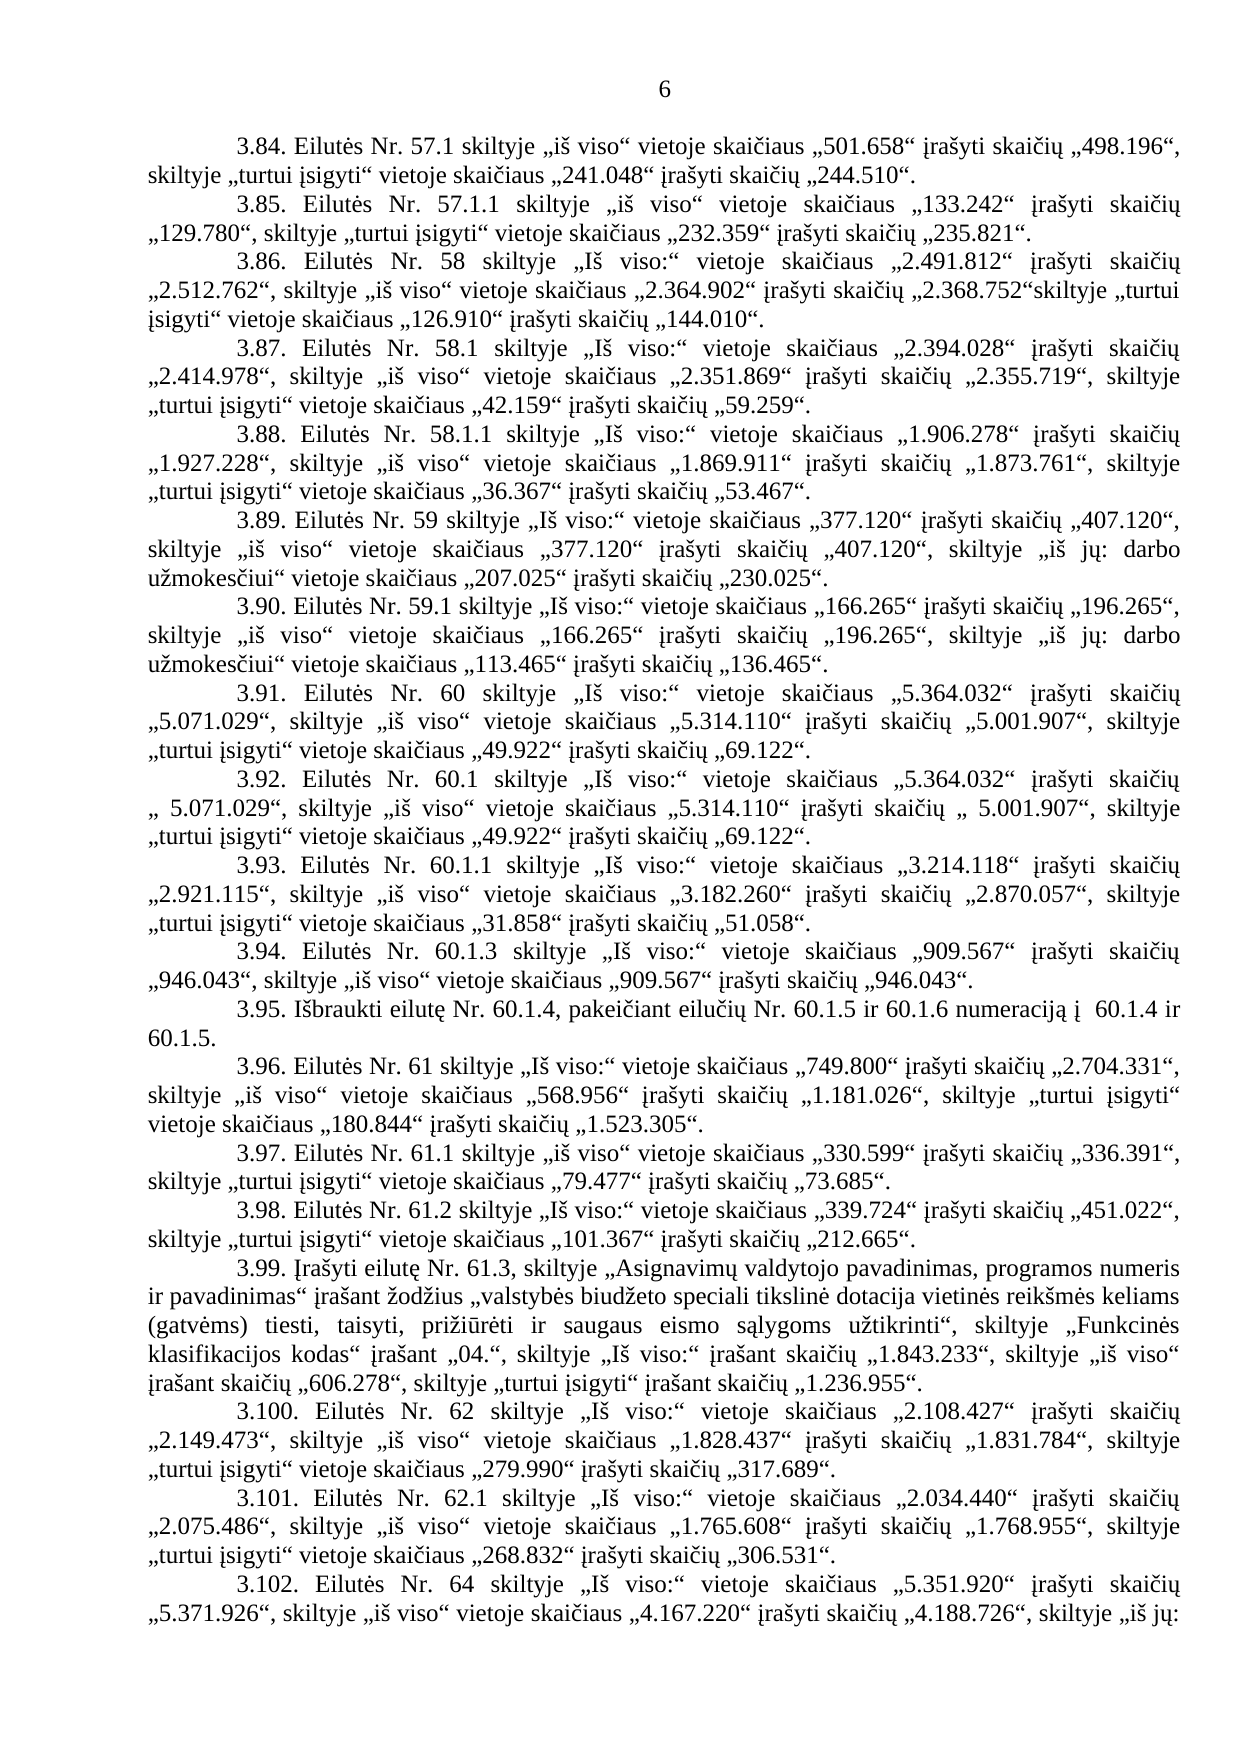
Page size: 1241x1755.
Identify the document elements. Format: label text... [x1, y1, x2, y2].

text 3.85. Eilutės Nr. 57.1.1 skiltyje „iš viso“ vietoje skaičiaus „133.242“ įrašyti skaičių „129.780“, skiltyje „turtui įsigyti“ vietoje skaičiaus „232.359“ įrašyti skaičių „235.821“. [148, 189, 1181, 246]
text 3.91. Eilutės Nr. 60 skiltyje „Iš viso:“ vietoje skaičiaus „5.364.032“ įrašyti skaičių „5.071.029“, skiltyje „iš viso“ vietoje skaičiaus „5.314.110“ įrašyti skaičių „5.001.907“, skiltyje „turtui įsigyti“ vietoje skaičiaus „49.922“ įrašyti skaičių „69.122“. [148, 678, 1181, 764]
text 3.92. Eilutės Nr. 60.1 skiltyje „Iš viso:“ vietoje skaičiaus „5.364.032“ įrašyti skaičių „ 5.071.029“, skiltyje „iš viso“ vietoje skaičiaus „5.314.110“ įrašyti skaičių „ 5.001.907“, skiltyje „turtui įsigyti“ vietoje skaičiaus „49.922“ įrašyti skaičių „69.122“. [148, 764, 1181, 850]
text 3.96. Eilutės Nr. 61 skiltyje „Iš viso:“ vietoje skaičiaus „749.800“ įrašyti skaičių „2.704.331“, skiltyje „iš viso“ vietoje skaičiaus „568.956“ įrašyti skaičių „1.181.026“, skiltyje „turtui įsigyti“ vietoje skaičiaus „180.844“ įrašyti skaičių „1.523.305“. [148, 1051, 1181, 1138]
text 3.87. Eilutės Nr. 58.1 skiltyje „Iš viso:“ vietoje skaičiaus „2.394.028“ įrašyti skaičių „2.414.978“, skiltyje „iš viso“ vietoje skaičiaus „2.351.869“ įrašyti skaičių „2.355.719“, skiltyje „turtui įsigyti“ vietoje skaičiaus „42.159“ įrašyti skaičių „59.259“. [148, 333, 1181, 419]
text 3.84. Eilutės Nr. 57.1 skiltyje „iš viso“ vietoje skaičiaus „501.658“ įrašyti skaičių „498.196“, skiltyje „turtui įsigyti“ vietoje skaičiaus „241.048“ įrašyti skaičių „244.510“. [148, 131, 1181, 189]
text 3.101. Eilutės Nr. 62.1 skiltyje „Iš viso:“ vietoje skaičiaus „2.034.440“ įrašyti skaičių „2.075.486“, skiltyje „iš viso“ vietoje skaičiaus „1.765.608“ įrašyti skaičių „1.768.955“, skiltyje „turtui įsigyti“ vietoje skaičiaus „268.832“ įrašyti skaičių „306.531“. [148, 1483, 1181, 1569]
text 3.88. Eilutės Nr. 58.1.1 skiltyje „Iš viso:“ vietoje skaičiaus „1.906.278“ įrašyti skaičių „1.927.228“, skiltyje „iš viso“ vietoje skaičiaus „1.869.911“ įrašyti skaičių „1.873.761“, skiltyje „turtui įsigyti“ vietoje skaičiaus „36.367“ įrašyti skaičių „53.467“. [148, 419, 1181, 505]
text 3.102. Eilutės Nr. 64 skiltyje „Iš viso:“ vietoje skaičiaus „5.351.920“ įrašyti skaičių „5.371.926“, skiltyje „iš viso“ vietoje skaičiaus „4.167.220“ įrašyti skaičių „4.188.726“, skiltyje „iš jų: [148, 1569, 1181, 1626]
text 3.100. Eilutės Nr. 62 skiltyje „Iš viso:“ vietoje skaičiaus „2.108.427“ įrašyti skaičių „2.149.473“, skiltyje „iš viso“ vietoje skaičiaus „1.828.437“ įrašyti skaičių „1.831.784“, skiltyje „turtui įsigyti“ vietoje skaičiaus „279.990“ įrašyti skaičių „317.689“. [148, 1396, 1181, 1483]
text 3.93. Eilutės Nr. 60.1.1 skiltyje „Iš viso:“ vietoje skaičiaus „3.214.118“ įrašyti skaičių „2.921.115“, skiltyje „iš viso“ vietoje skaičiaus „3.182.260“ įrašyti skaičių „2.870.057“, skiltyje „turtui įsigyti“ vietoje skaičiaus „31.858“ įrašyti skaičių „51.058“. [148, 850, 1181, 936]
text 3.98. Eilutės Nr. 61.2 skiltyje „Iš viso:“ vietoje skaičiaus „339.724“ įrašyti skaičių „451.022“, skiltyje „turtui įsigyti“ vietoje skaičiaus „101.367“ įrašyti skaičių „212.665“. [148, 1195, 1181, 1253]
text 3.99. Įrašyti eilutę Nr. 61.3, skiltyje „Asignavimų valdytojo pavadinimas, programos numeris ir pavadinimas“ įrašant žodžius „valstybės biudžeto speciali tikslinė dotacija vietinės reikšmės keliams (gatvėms) tiesti, taisyti, prižiūrėti ir saugaus eismo sąlygoms užtikrinti“, skiltyje „Funkcinės klasifikacijos kodas“ įrašant „04.“, skiltyje „Iš viso:“ įrašant skaičių „1.843.233“, skiltyje „iš viso“ įrašant skaičių „606.278“, skiltyje „turtui įsigyti“ įrašant skaičių „1.236.955“. [148, 1253, 1181, 1396]
text 3.95. Išbraukti eilutę Nr. 60.1.4, pakeičiant eilučių Nr. 60.1.5 ir 60.1.6 numeraciją į 60.1.4 ir 60.1.5. [148, 994, 1181, 1051]
text 3.89. Eilutės Nr. 59 skiltyje „Iš viso:“ vietoje skaičiaus „377.120“ įrašyti skaičių „407.120“, skiltyje „iš viso“ vietoje skaičiaus „377.120“ įrašyti skaičių „407.120“, skiltyje „iš jų: darbo užmokesčiui“ vietoje skaičiaus „207.025“ įrašyti skaičių „230.025“. [148, 505, 1181, 591]
text 3.94. Eilutės Nr. 60.1.3 skiltyje „Iš viso:“ vietoje skaičiaus „909.567“ įrašyti skaičių „946.043“, skiltyje „iš viso“ vietoje skaičiaus „909.567“ įrašyti skaičių „946.043“. [148, 936, 1181, 994]
text 3.86. Eilutės Nr. 58 skiltyje „Iš viso:“ vietoje skaičiaus „2.491.812“ įrašyti skaičių „2.512.762“, skiltyje „iš viso“ vietoje skaičiaus „2.364.902“ įrašyti skaičių „2.368.752“skiltyje „turtui įsigyti“ vietoje skaičiaus „126.910“ įrašyti skaičių „144.010“. [148, 246, 1181, 333]
text 3.97. Eilutės Nr. 61.1 skiltyje „iš viso“ vietoje skaičiaus „330.599“ įrašyti skaičių „336.391“, skiltyje „turtui įsigyti“ vietoje skaičiaus „79.477“ įrašyti skaičių „73.685“. [148, 1138, 1181, 1195]
text 3.90. Eilutės Nr. 59.1 skiltyje „Iš viso:“ vietoje skaičiaus „166.265“ įrašyti skaičių „196.265“, skiltyje „iš viso“ vietoje skaičiaus „166.265“ įrašyti skaičių „196.265“, skiltyje „iš jų: darbo užmokesčiui“ vietoje skaičiaus „113.465“ įrašyti skaičių „136.465“. [148, 591, 1181, 678]
